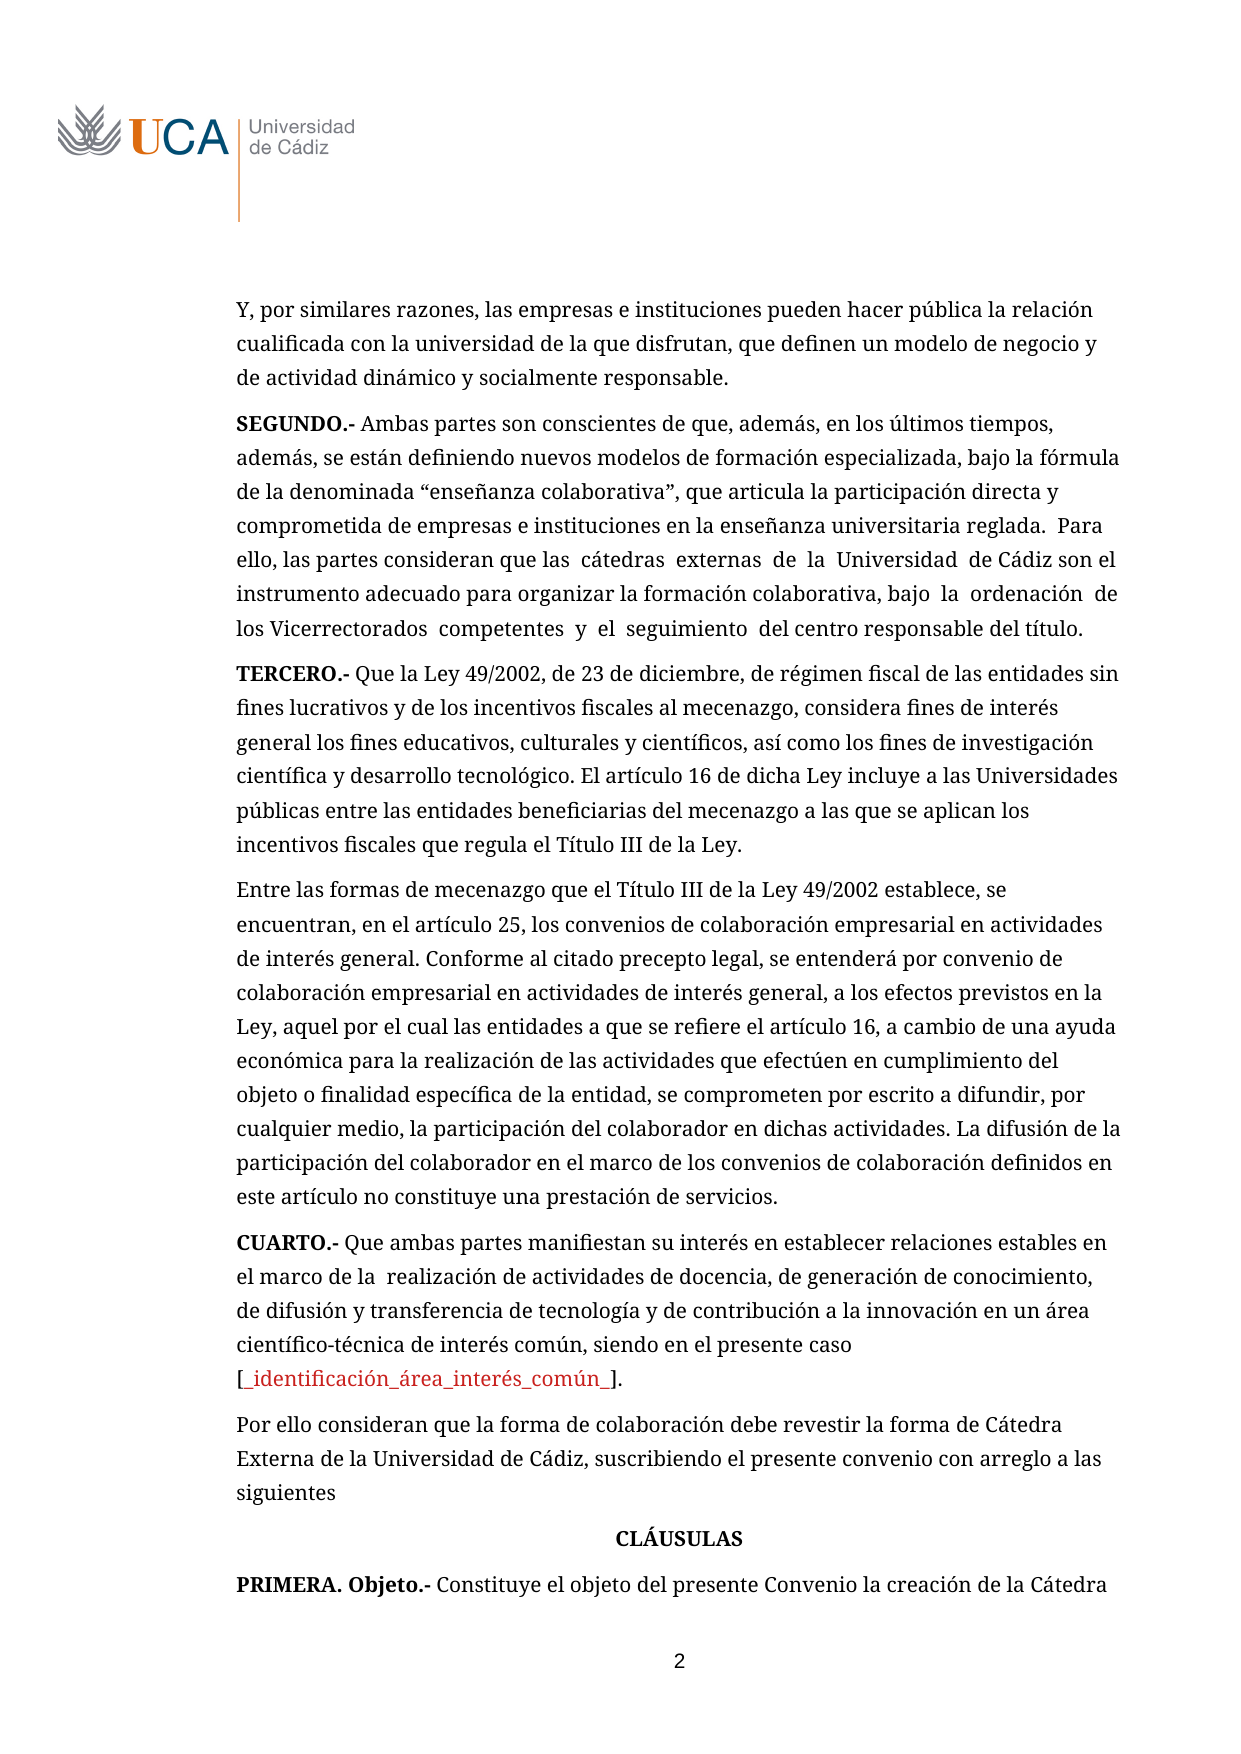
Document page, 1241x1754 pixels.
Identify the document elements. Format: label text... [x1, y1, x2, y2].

text Por ello consideran que la forma de colaboración debe revestir la forma de Cátedra Externa de la Universidad de Cádiz, suscribiendo el presente convenio con arreglo a las siguientes [236, 1410, 1122, 1507]
text CUARTO.- Que ambas partes manifiestan su interés en establecer relaciones estables en el marco de la realización de actividades de docencia, de generación de conocimiento, de difusión y transferencia de tecnología y de contribución a la innovación en un área científico-técnica de interés común, siendo en el presente caso [_identificación_área_interés_común_]. [236, 1228, 1122, 1393]
text SEGUNDO.- Ambas partes son conscientes de que, además, en los últimos tiempos, además, se están definiendo nuevos modelos de formación especializada, bajo la fórmula de la denominada “enseñanza colaborativa”, que articula la participación directa y comprometida de empresas e instituciones en la enseñanza universitaria reglada. Para ello, las partes consideran que las cátedras externas de la Universidad de Cádiz son el instrumento adecuado para organizar la formación colaborativa, bajo la ordenación de los Vicerrectorados competentes y el seguimiento del centro responsable del título. [236, 409, 1122, 642]
picture [57, 104, 354, 222]
text CLÁUSULAS [236, 1524, 1122, 1552]
text Y, por similares razones, las empresas e instituciones pueden hacer pública la relación cualificada con la universidad de la que disfrutan, que definen un modelo de negocio y de actividad dinámico y socialmente responsable. [236, 295, 1122, 392]
text Entre las formas de mecenazgo que el Título III de la Ley 49/2002 establece, se encuentran, en el artículo 25, los convenios de colaboración empresarial en actividades de interés general. Conforme al citado precepto legal, se entenderá por convenio de colaboración empresarial en actividades de interés general, a los efectos previstos en la Ley, aquel por el cual las entidades a que se refiere el artículo 16, a cambio de una ayuda económica para la realización de las actividades que efectúen en cumplimiento del objeto o finalidad específica de la entidad, se comprometen por escrito a difundir, por cualquier medio, la participación del colaborador en dichas actividades. La difusión de la participación del colaborador en el marco de los convenios de colaboración definidos en este artículo no constituye una prestación de servicios. [236, 876, 1122, 1211]
text PRIMERA. Objeto.- Constituye el objeto del presente Convenio la creación de la Cátedra [236, 1570, 1122, 1598]
text TERCERO.- Que la Ley 49/2002, de 23 de diciembre, de régimen fiscal de las entidades sin fines lucrativos y de los incentivos fiscales al mecenazgo, considera fines de interés general los fines educativos, culturales y científicos, así como los fines de investigación científica y desarrollo tecnológico. El artículo 16 de dicha Ley incluye a las Universidades públicas entre las entidades beneficiarias del mecenazgo a las que se aplican los incentivos fiscales que regula el Título III de la Ley. [236, 659, 1122, 858]
